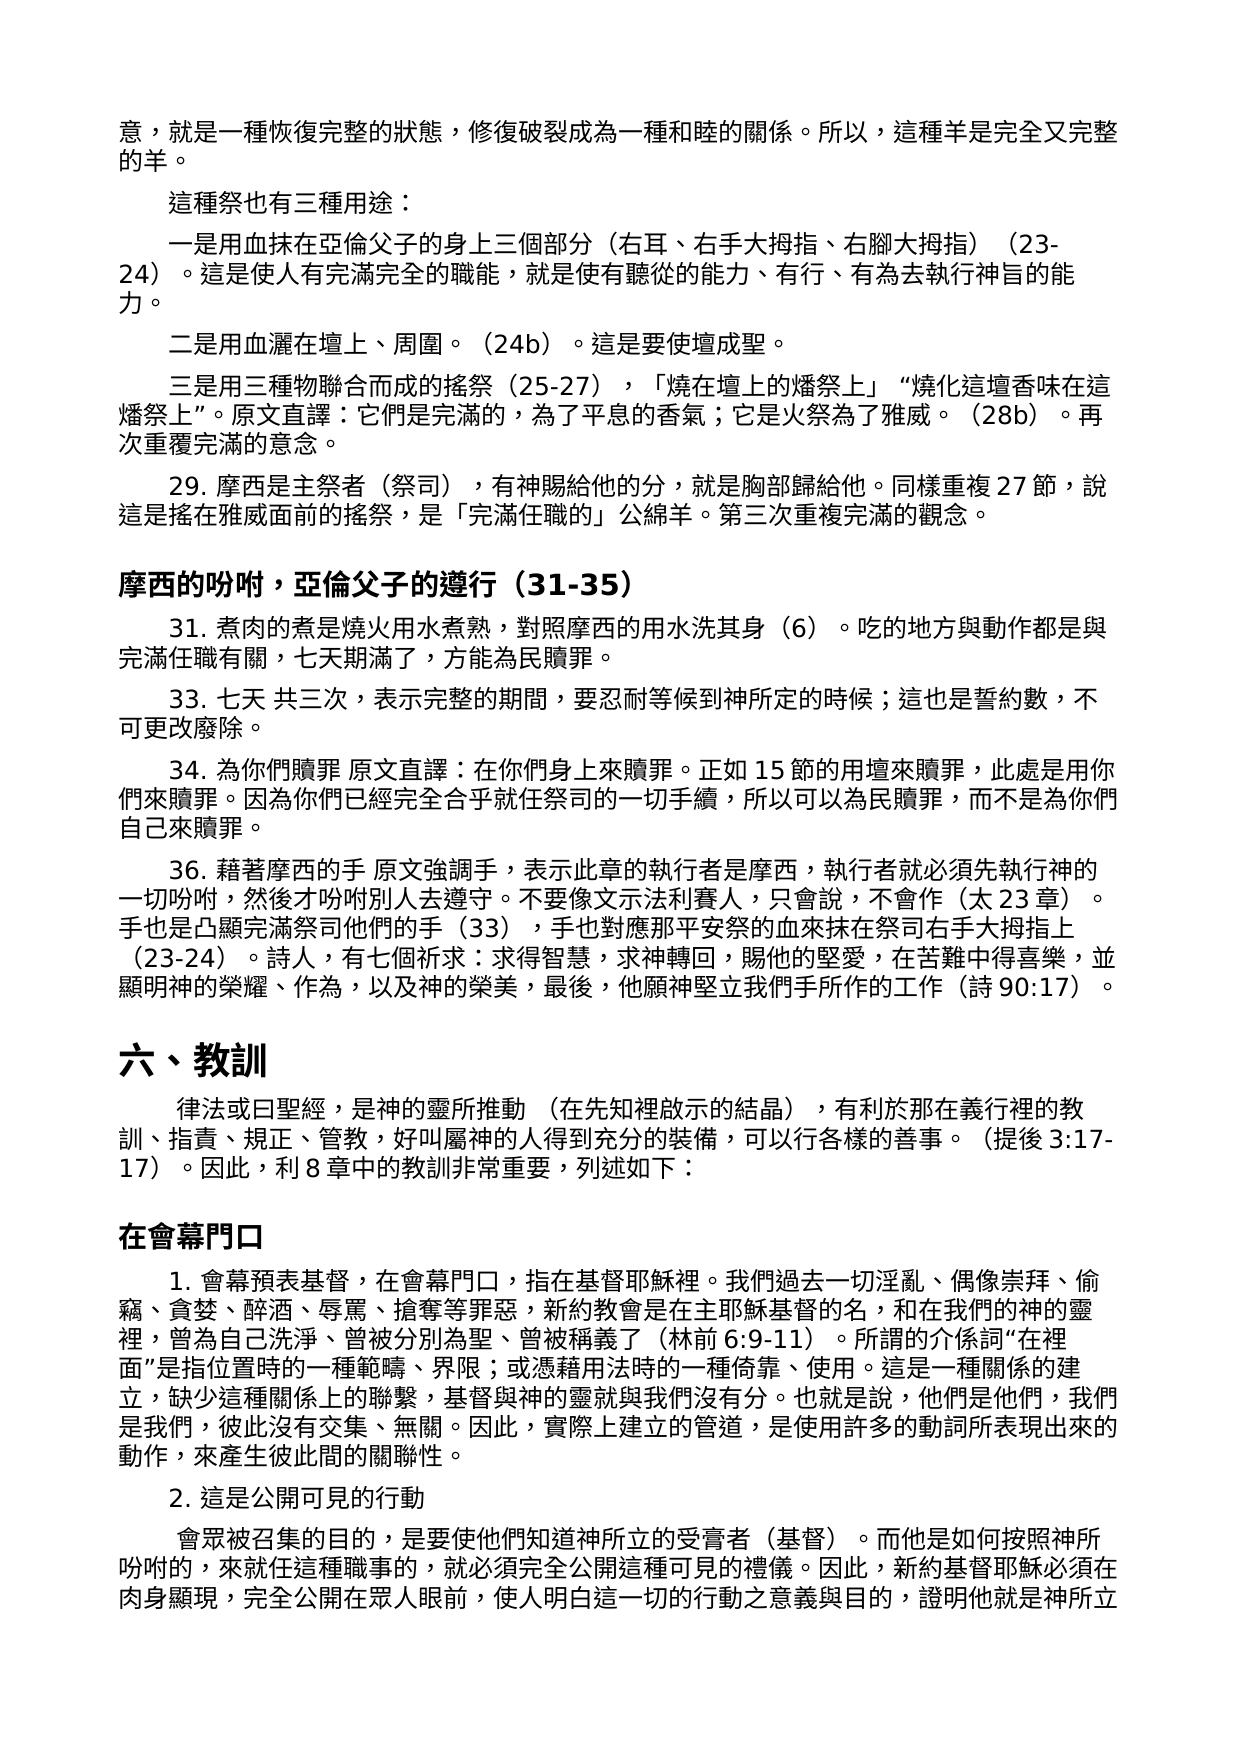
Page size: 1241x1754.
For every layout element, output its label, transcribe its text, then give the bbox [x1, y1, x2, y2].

text 34. 為你們贖罪 原文直譯：在你們身上來贖罪。正如15節的用壇來贖罪，此處是用你們來贖罪。因為你們已經完全合乎就任祭司的一切手續，所以可以為民贖罪，而不是為你們自己來贖罪。 [118, 756, 1122, 844]
subtitle 在會幕門口 [118, 1221, 1122, 1255]
text 這種祭也有三種用途： [118, 189, 1122, 218]
subtitle 六、教訓 [118, 1039, 1122, 1083]
text 三是用三種物聯合而成的搖祭（25-27），「燒在壇上的燔祭上」 “燒化這壇香味在這燔祭上”。原文直譯：它們是完滿的，為了平息的香氣；它是火祭為了雅威。（28b）。再次重覆完滿的意念。 [118, 372, 1122, 460]
text 律法或曰聖經，是神的靈所推動 （在先知裡啟示的結晶），有利於那在義行裡的教訓、指責、規正、管教，好叫屬神的人得到充分的裝備，可以行各樣的善事。（提後3:17-17）。因此，利8章中的教訓非常重要，列述如下： [118, 1096, 1122, 1183]
text 31. 煮肉的煮是燒火用水煮熟，對照摩西的用水洗其身（6）。吃的地方與動作都是與完滿任職有關，七天期滿了，方能為民贖罪。 [118, 614, 1122, 673]
text 一是用血抹在亞倫父子的身上三個部分（右耳、右手大拇指、右腳大拇指）（23-24）。這是使人有完滿完全的職能，就是使有聽從的能力、有行、有為去執行神旨的能力。 [118, 231, 1122, 318]
text 2. 這是公開可見的行動 [118, 1484, 1122, 1513]
text 二是用血灑在壇上、周圍。（24b）。這是要使壇成聖。 [118, 331, 1122, 360]
text 36. 藉著摩西的手 原文強調手，表示此章的執行者是摩西，執行者就必須先執行神的一切吩咐，然後才吩咐別人去遵守。不要像文示法利賽人，只會說，不會作（太23章）。手也是凸顯完滿祭司他們的手（33），手也對應那平安祭的血來抹在祭司右手大拇指上（23-24）。詩人，有七個祈求：求得智慧，求神轉回，賜他的堅愛，在苦難中得喜樂，並顯明神的榮耀、作為，以及神的榮美，最後，他願神堅立我們手所作的工作（詩90:17）。 [118, 856, 1122, 1002]
text 1. 會幕預表基督，在會幕門口，指在基督耶穌裡。我們過去一切淫亂、偶像崇拜、偷竊、貪婪、醉酒、辱罵、搶奪等罪惡，新約教會是在主耶穌基督的名，和在我們的神的靈裡，曾為自己洗淨、曾被分別為聖、曾被稱義了（林前6:9-11）。所謂的介係詞“在裡面”是指位置時的一種範疇、界限；或憑藉用法時的一種倚靠、使用。這是一種關係的建立，缺少這種關係上的聯繫，基督與神的靈就與我們沒有分。也就是說，他們是他們，我們是我們，彼此沒有交集、無關。因此，實際上建立的管道，是使用許多的動詞所表現出來的動作，來產生彼此間的關聯性。 [118, 1267, 1122, 1471]
text 意，就是一種恢復完整的狀態，修復破裂成為一種和睦的關係。所以，這種羊是完全又完整的羊。 [118, 118, 1122, 176]
text 33. 七天 共三次，表示完整的期間，要忍耐等候到神所定的時候；這也是誓約數，不可更改廢除。 [118, 685, 1122, 744]
subtitle 摩西的吩咐，亞倫父子的遵行（31-35） [118, 568, 1122, 602]
text 29. 摩西是主祭者（祭司），有神賜給他的分，就是胸部歸給他。同樣重複27節，說這是搖在雅威面前的搖祭，是「完滿任職的」公綿羊。第三次重複完滿的觀念。 [118, 472, 1122, 531]
text 會眾被召集的目的，是要使他們知道神所立的受膏者（基督）。而他是如何按照神所吩咐的，來就任這種職事的，就必須完全公開這種可見的禮儀。因此，新約基督耶穌必須在肉身顯現，完全公開在眾人眼前，使人明白這一切的行動之意義與目的，證明他就是神所立 [118, 1526, 1122, 1613]
